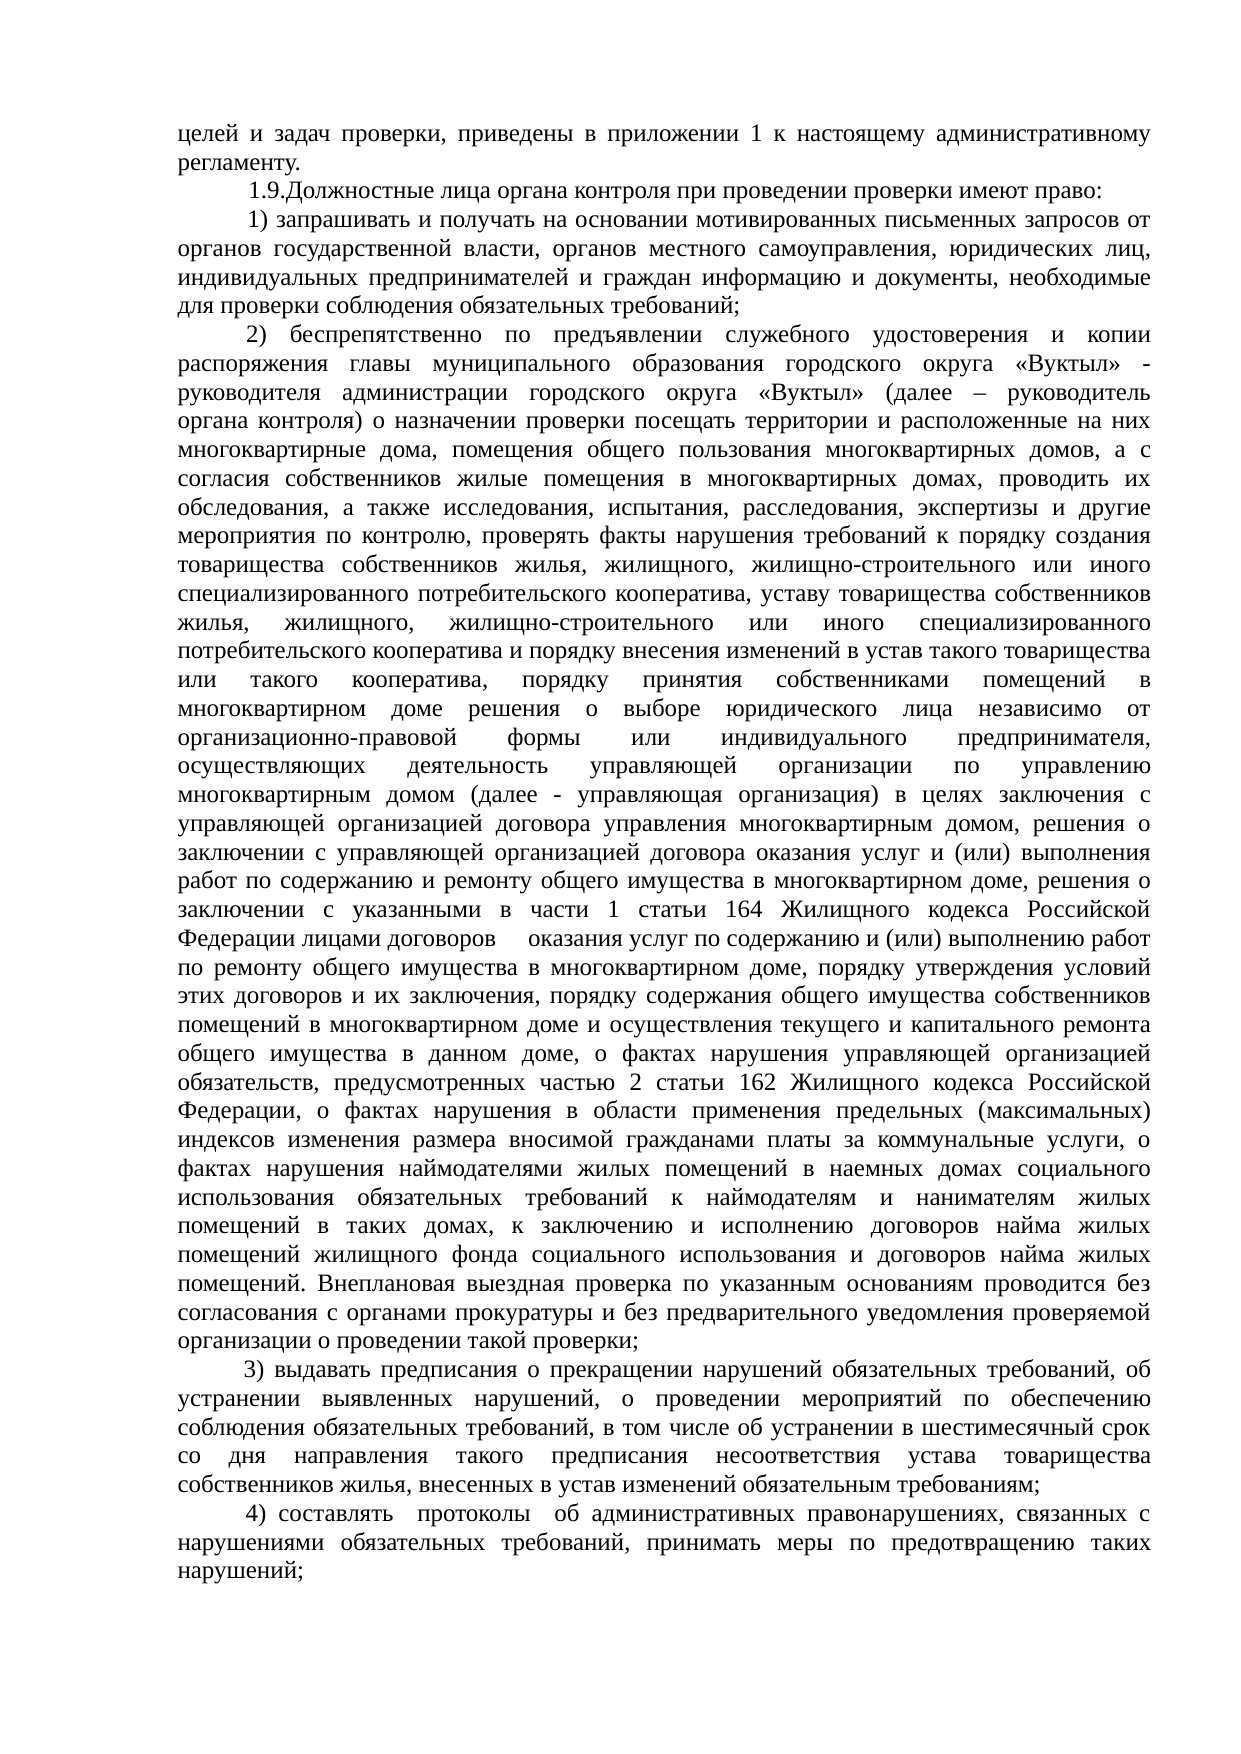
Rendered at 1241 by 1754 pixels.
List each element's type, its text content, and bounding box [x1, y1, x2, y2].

list целей и задач проверки, приведены в приложении 1 к настоящему административному регламенту. [177, 118, 1152, 176]
text 4) составлять протоколы об административных правонарушениях, связанных с нарушениями обязательных требований, принимать меры по предотвращению таких нарушений; [177, 1498, 1152, 1584]
text 1) запрашивать и получать на основании мотивированных письменных запросов от органов государственной власти, органов местного самоуправления, юридических лиц, индивидуальных предпринимателей и граждан информацию и документы, необходимые для проверки соблюдения обязательных требований; [177, 204, 1152, 319]
list Должностные лица органа контроля при проведении проверки имеют право: [177, 176, 1152, 204]
text 3) выдавать предписания о прекращении нарушений обязательных требований, об устранении выявленных нарушений, о проведении мероприятий по обеспечению соблюдения обязательных требований, в том числе об устранении в шестимесячный срок со дня направления такого предписания несоответствия устава товарищества собственников жилья, внесенных в устав изменений обязательным требованиям; [177, 1354, 1152, 1498]
text 2) беспрепятственно по предъявлении служебного удостоверения и копии распоряжения главы муниципального образования городского округа «Вуктыл» - руководителя администрации городского округа «Вуктыл» (далее – руководитель органа контроля) о назначении проверки посещать территории и расположенные на них многоквартирные дома, помещения общего пользования многоквартирных домов, а с согласия собственников жилые помещения в многоквартирных домах, проводить их обследования, а также исследования, испытания, расследования, экспертизы и другие мероприятия по контролю, проверять факты нарушения требований к порядку создания товарищества собственников жилья, жилищного, жилищно-строительного или иного специализированного потребительского кооператива, уставу товарищества собственников жилья, жилищного, жилищно-строительного или иного специализированного потребительского кооператива и порядку внесения изменений в устав такого товарищества или такого кооператива, порядку принятия собственниками помещений в многоквартирном доме решения о выборе юридического лица независимо от организационно-правовой формы или индивидуального предпринимателя, осуществляющих деятельность управляющей организации по управлению многоквартирным домом (далее - управляющая организация) в целях заключения с управляющей организацией договора управления многоквартирным домом, решения о заключении с управляющей организацией договора оказания услуг и (или) выполнения работ по содержанию и ремонту общего имущества в многоквартирном доме, решения о заключении с указанными в части 1 статьи 164 Жилищного кодекса Российской Федерации лицами договоров оказания услуг по содержанию и (или) выполнению работ по ремонту общего имущества в многоквартирном доме, порядку утверждения условий этих договоров и их заключения, порядку содержания общего имущества собственников помещений в многоквартирном доме и осуществления текущего и капитального ремонта общего имущества в данном доме, о фактах нарушения управляющей организацией обязательств, предусмотренных частью 2 статьи 162 Жилищного кодекса Российской Федерации, о фактах нарушения в области применения предельных (максимальных) индексов изменения размера вносимой гражданами платы за коммунальные услуги, о фактах нарушения наймодателями жилых помещений в наемных домах социального использования обязательных требований к наймодателям и нанимателям жилых помещений в таких домах, к заключению и исполнению договоров найма жилых помещений жилищного фонда социального использования и договоров найма жилых помещений. Внеплановая выездная проверка по указанным основаниям проводится без согласования с органами прокуратуры и без предварительного уведомления проверяемой организации о проведении такой проверки; [177, 319, 1152, 1354]
